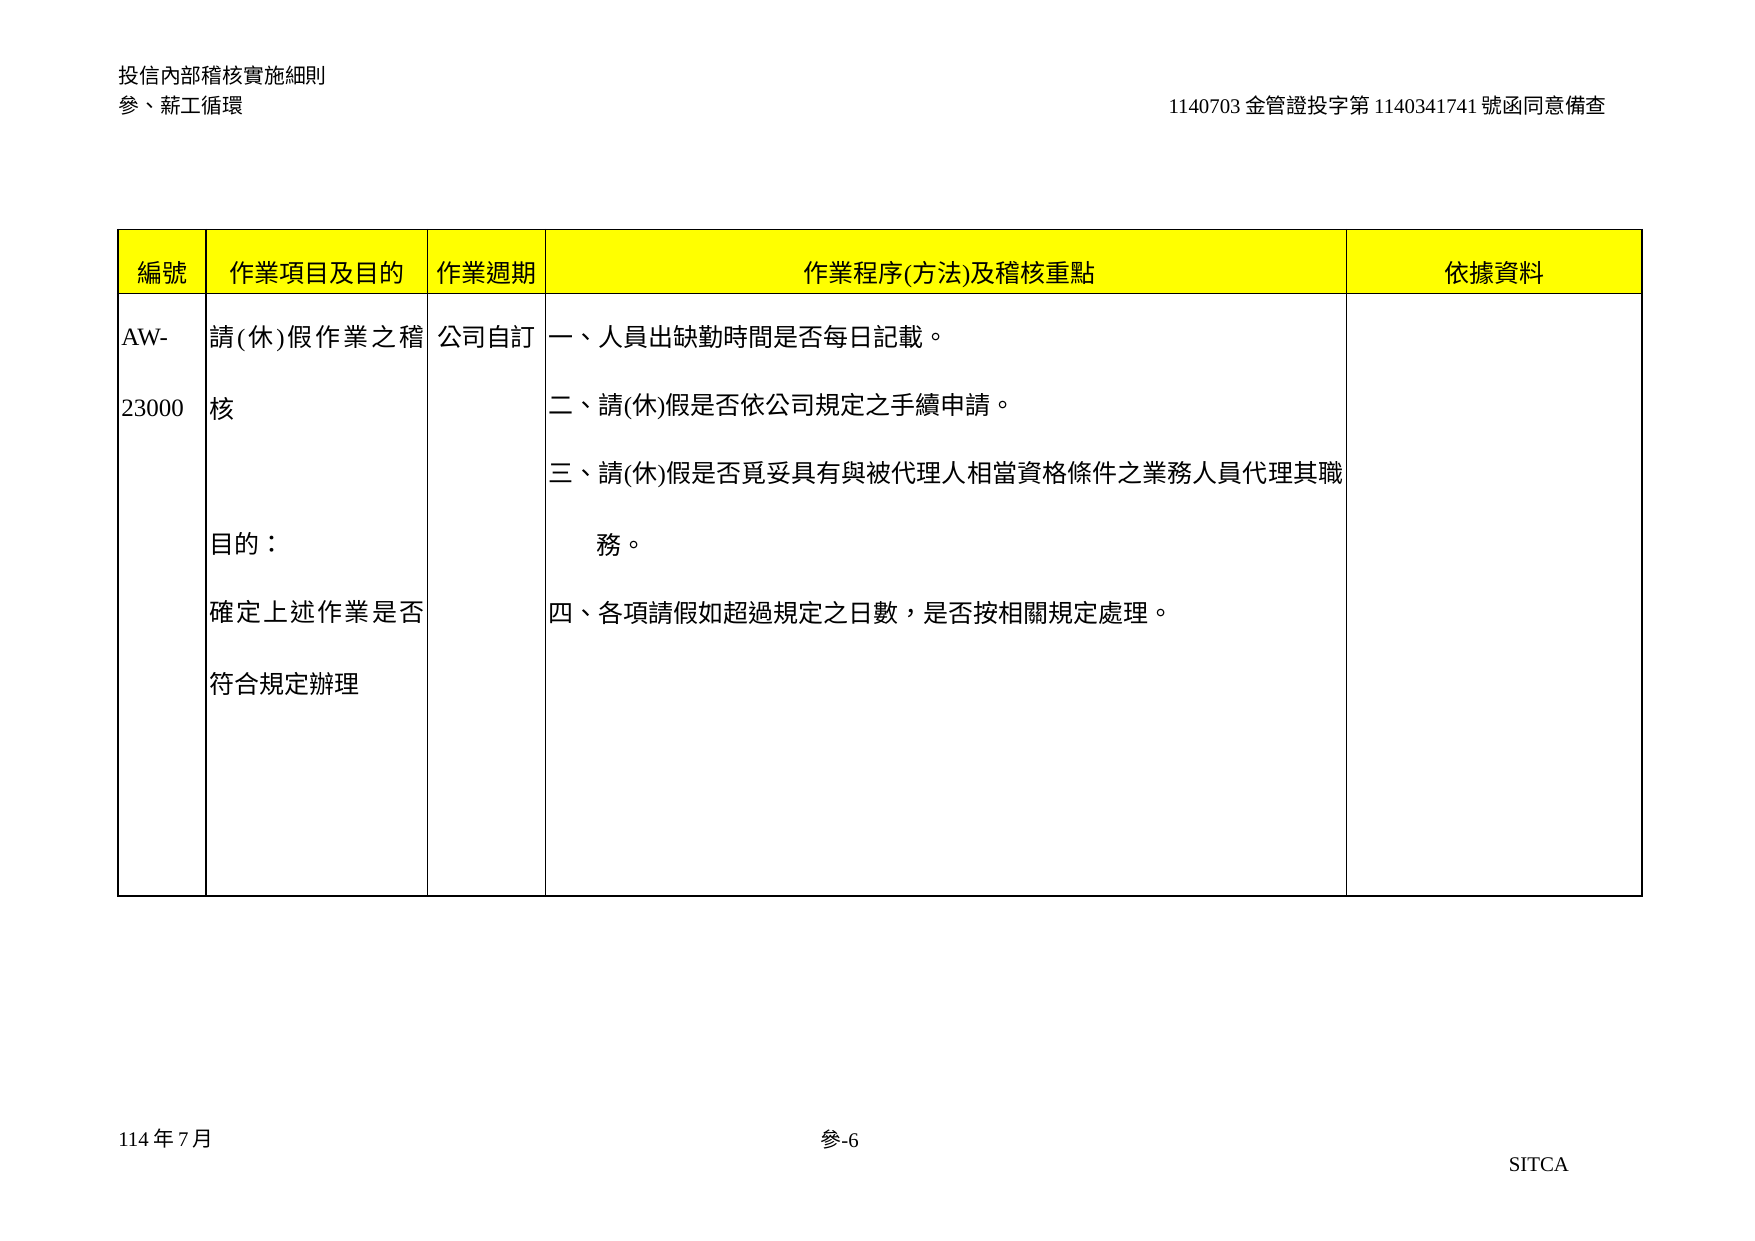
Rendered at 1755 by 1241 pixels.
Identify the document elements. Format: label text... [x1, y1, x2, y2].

table_cell AW-23000 [119, 294, 205, 895]
table_cell 請(休)假作業之稽核 目的： 確定上述作業是否符合規定辦理 [207, 294, 427, 895]
table_header 編號 [119, 230, 205, 293]
table_header 作業週期 [428, 230, 545, 293]
table_header 依據資料 [1347, 230, 1641, 293]
table_header 作業項目及目的 [207, 230, 427, 293]
table_cell 一、人員出缺勤時間是否每日記載。 二、請(休)假是否依公司規定之手續申請。 三、請(休)假是否覓妥具有與被代理人相當資格條件之業務人員代理其職務。 四、各項請假如超過規定之日數，是否按相關規定處理。 [546, 294, 1346, 895]
table_cell [1347, 294, 1641, 895]
table_cell 公司自訂 [428, 294, 545, 895]
table_header 作業程序(方法)及稽核重點 [546, 230, 1346, 293]
